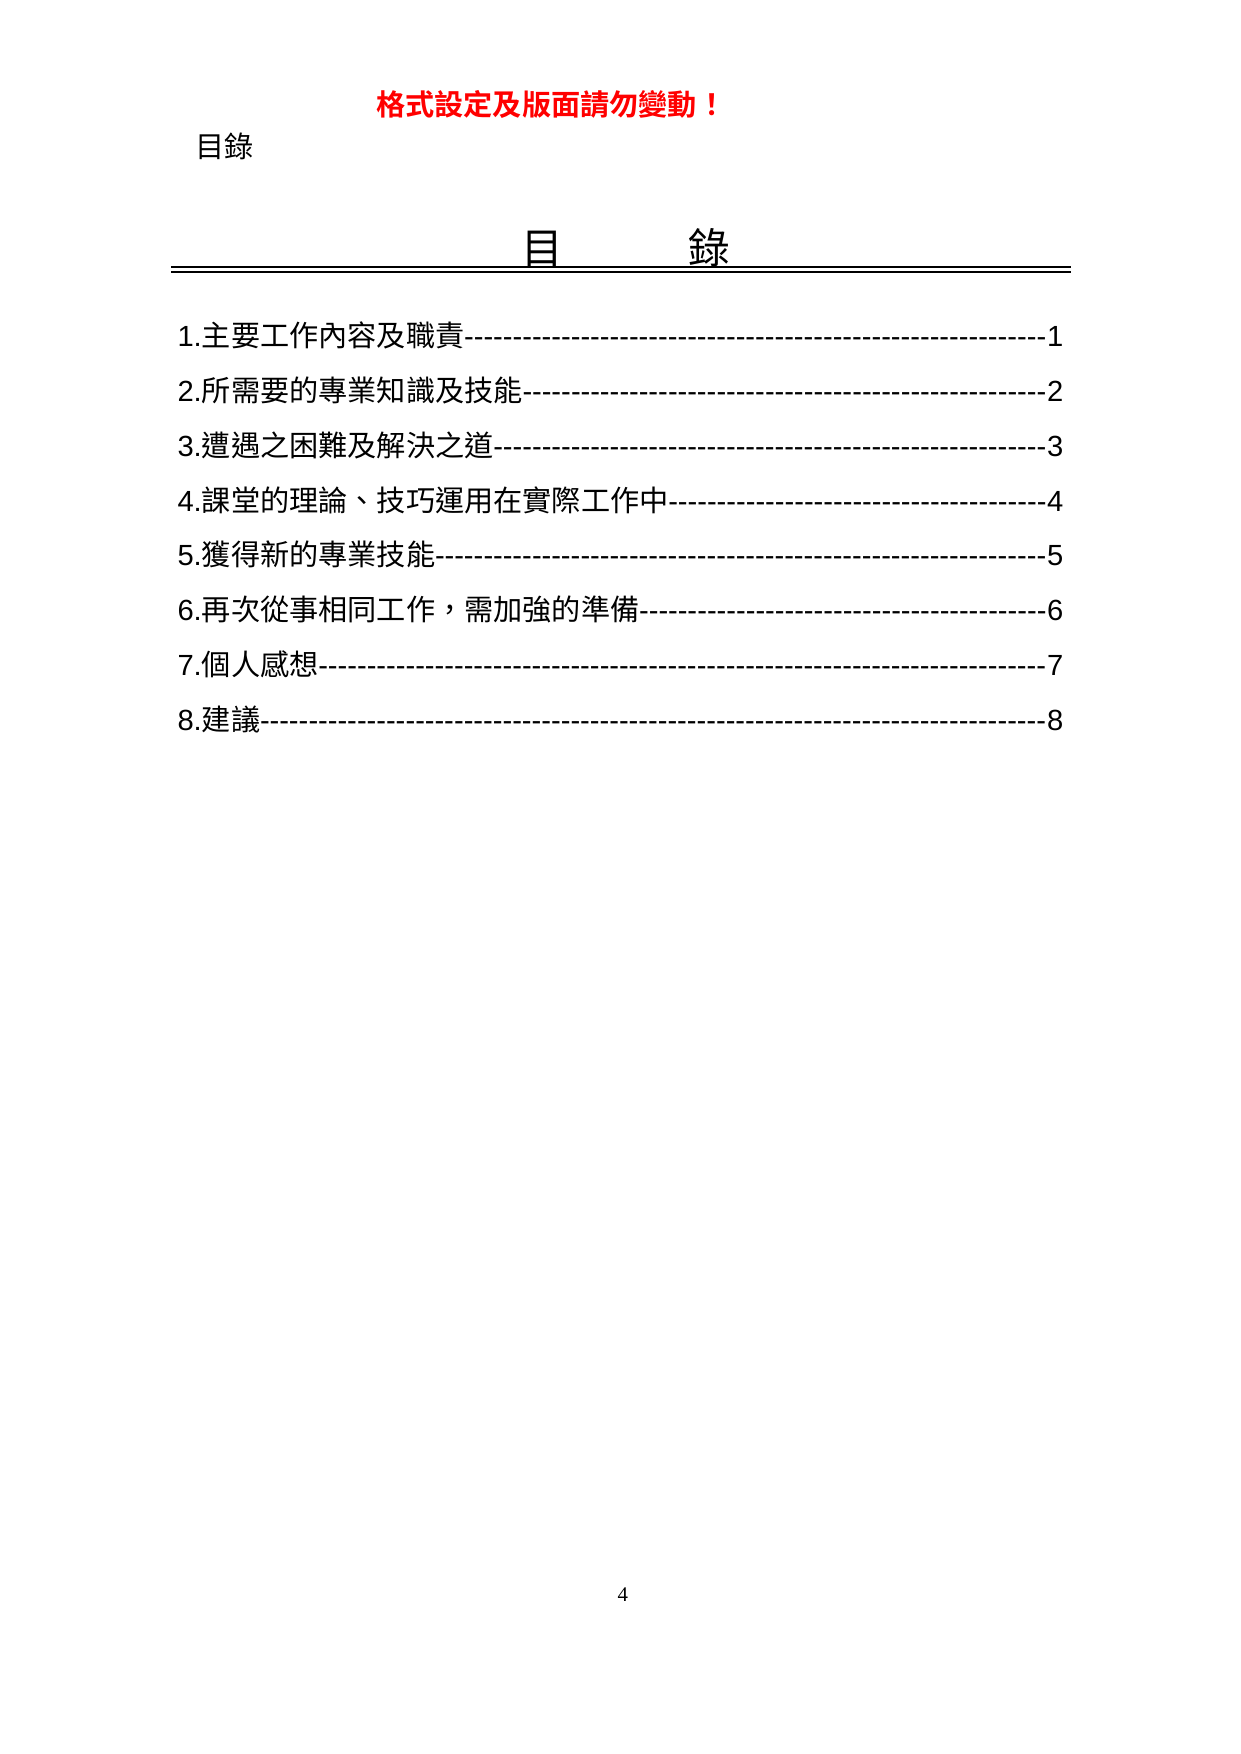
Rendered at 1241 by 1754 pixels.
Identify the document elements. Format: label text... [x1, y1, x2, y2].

text 3.遭遇之困難及解決之道 3 [177, 422, 1063, 464]
text 8.建議 8 [177, 696, 1063, 738]
text [361, 74, 847, 127]
text 1.主要工作內容及職責 1 [177, 313, 1063, 355]
text 5.獲得新的專業技能 5 [177, 532, 1063, 574]
text 6.再次從事相同工作，需加強的準備 6 [177, 587, 1063, 629]
text 目錄 [195, 123, 293, 162]
text 2.所需要的專業知識及技能 2 [177, 367, 1063, 410]
text [180, 116, 308, 169]
text 格式設定及版面請勿變動！ [376, 81, 832, 119]
text 目 錄 [171, 215, 1063, 266]
text 4.課堂的理論、技巧運用在實際工作中 4 [177, 477, 1063, 519]
text 7.個人感想 7 [177, 641, 1063, 684]
